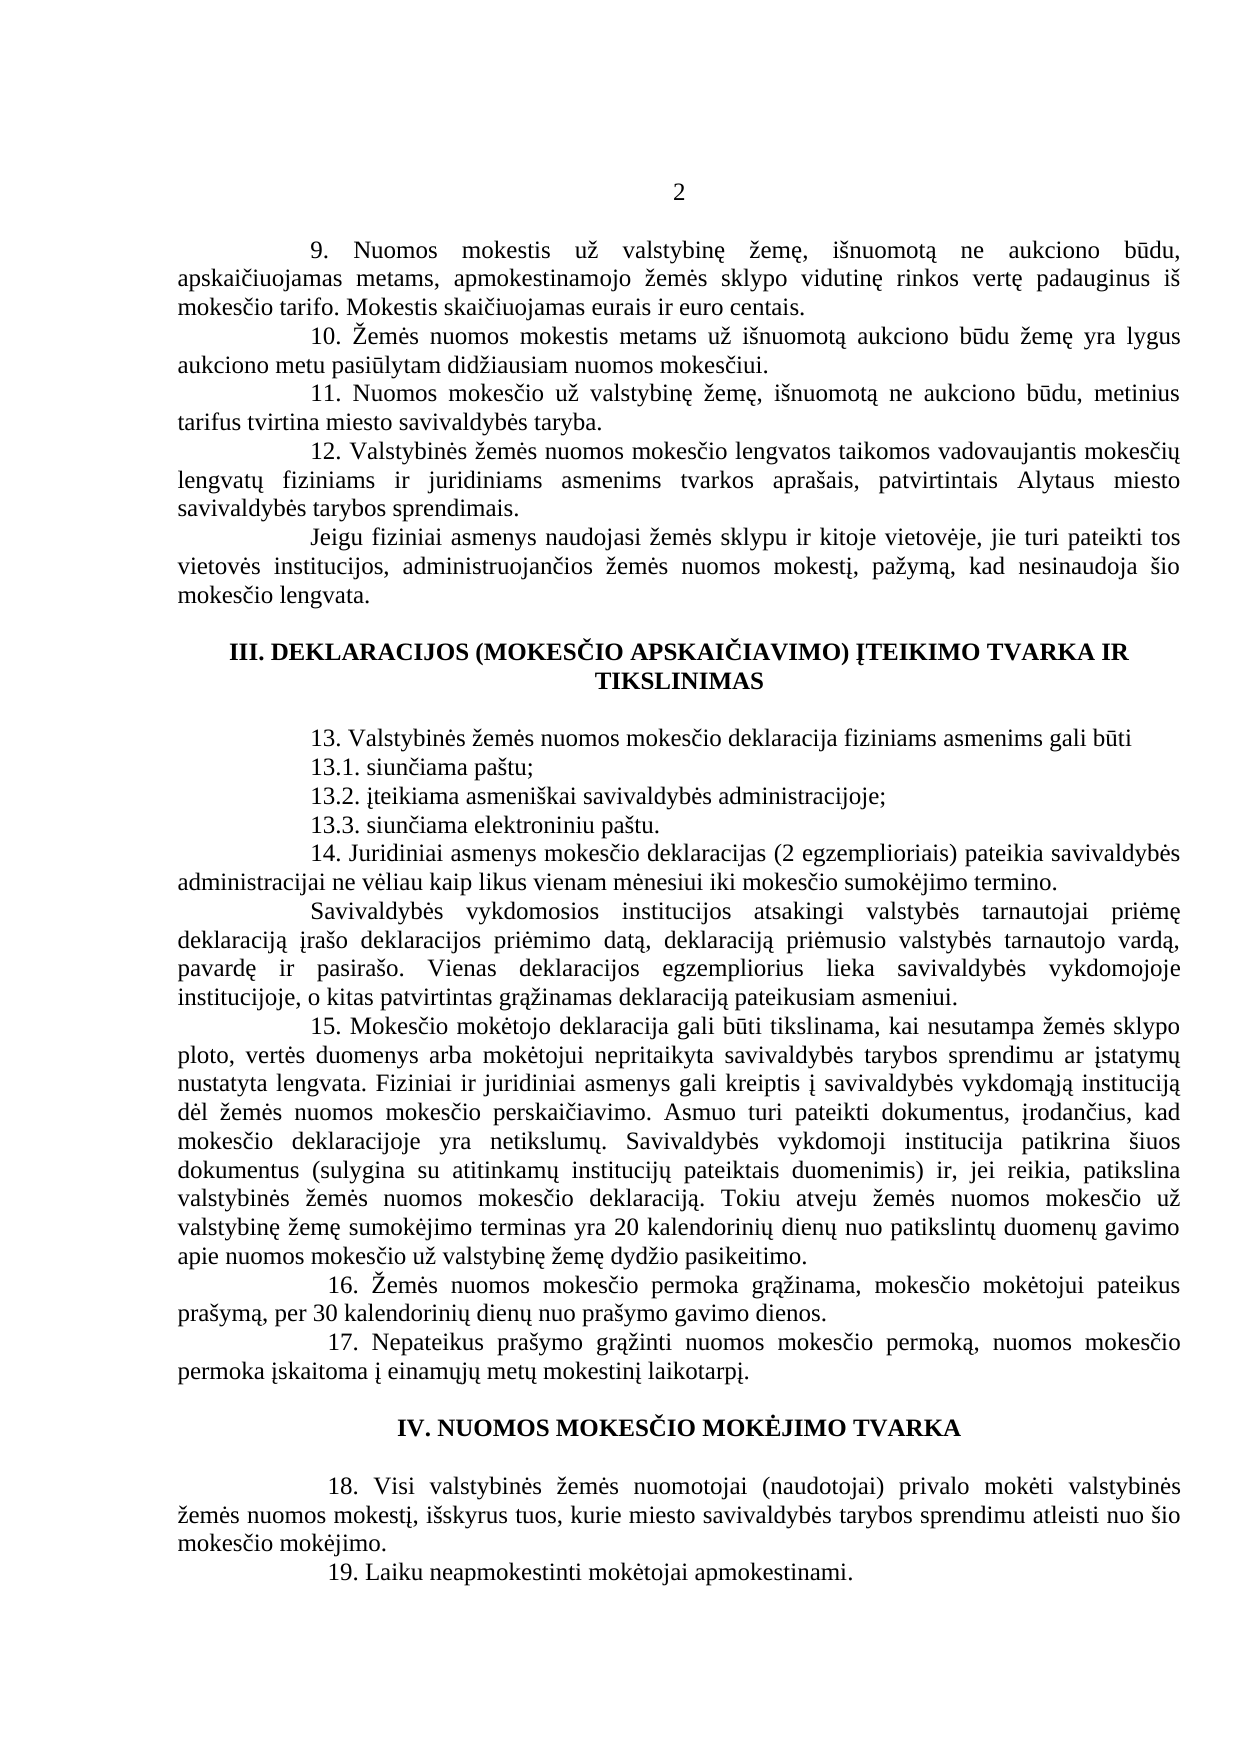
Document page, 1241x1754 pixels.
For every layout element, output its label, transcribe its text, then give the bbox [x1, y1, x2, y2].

text 16. Žemės nuomos mokesčio permoka grąžinama, mokesčio mokėtojui pateikus prašymą, per 30 kalendorinių dienų nuo prašymo gavimo dienos. [177, 1270, 1181, 1327]
text IV. NUOMOS MOKESČIO MOKĖJIMO TVARKA [177, 1413, 1181, 1442]
text Jeigu fiziniai asmenys naudojasi žemės sklypu ir kitoje vietovėje, jie turi pateikti tos vietovės institucijos, administruojančios žemės nuomos mokestį, pažymą, kad nesinaudoja šio mokesčio lengvata. [177, 522, 1181, 608]
text 10. Žemės nuomos mokestis metams už išnuomotą aukciono būdu žemę yra lygus aukciono metu pasiūlytam didžiausiam nuomos mokesčiui. [177, 321, 1181, 378]
text 13. Valstybinės žemės nuomos mokesčio deklaracija fiziniams asmenims gali būti [177, 723, 1181, 752]
text III. DEKLARACIJOS (MOKESČIO APSKAIČIAVIMO) ĮTEIKIMO TVARKA IR TIKSLINIMAS [177, 637, 1181, 695]
text 19. Laiku neapmokestinti mokėtojai apmokestinami. [177, 1557, 1181, 1586]
text 11. Nuomos mokesčio už valstybinę žemę, išnuomotą ne aukciono būdu, metinius tarifus tvirtina miesto savivaldybės taryba. [177, 378, 1181, 436]
text Savivaldybės vykdomosios institucijos atsakingi valstybės tarnautojai priėmę deklaraciją įrašo deklaracijos priėmimo datą, deklaraciją priėmusio valstybės tarnautojo vardą, pavardę ir pasirašo. Vienas deklaracijos egzempliorius lieka savivaldybės vykdomojoje institucijoje, o kitas patvirtintas grąžinamas deklaraciją pateikusiam asmeniui. [177, 896, 1181, 1011]
text 13.3. siunčiama elektroniniu paštu. [177, 810, 1181, 838]
text 13.2. įteikiama asmeniškai savivaldybės administracijoje; [177, 781, 1181, 810]
text 17. Nepateikus prašymo grąžinti nuomos mokesčio permoką, nuomos mokesčio permoka įskaitoma į einamųjų metų mokestinį laikotarpį. [177, 1327, 1181, 1385]
text 14. Juridiniai asmenys mokesčio deklaracijas (2 egzemplioriais) pateikia savivaldybės administracijai ne vėliau kaip likus vienam mėnesiui iki mokesčio sumokėjimo termino. [177, 838, 1181, 896]
text 12. Valstybinės žemės nuomos mokesčio lengvatos taikomos vadovaujantis mokesčių lengvatų fiziniams ir juridiniams asmenims tvarkos aprašais, patvirtintais Alytaus miesto savivaldybės tarybos sprendimais. [177, 436, 1181, 522]
text 9. Nuomos mokestis už valstybinę žemę, išnuomotą ne aukciono būdu, apskaičiuojamas metams, apmokestinamojo žemės sklypo vidutinę rinkos vertę padauginus iš mokesčio tarifo. Mokestis skaičiuojamas eurais ir euro centais. [177, 235, 1181, 321]
text 18. Visi valstybinės žemės nuomotojai (naudotojai) privalo mokėti valstybinės žemės nuomos mokestį, išskyrus tuos, kurie miesto savivaldybės tarybos sprendimu atleisti nuo šio mokesčio mokėjimo. [177, 1471, 1181, 1557]
text 13.1. siunčiama paštu; [177, 752, 1181, 781]
text 15. Mokesčio mokėtojo deklaracija gali būti tikslinama, kai nesutampa žemės sklypo ploto, vertės duomenys arba mokėtojui nepritaikyta savivaldybės tarybos sprendimu ar įstatymų nustatyta lengvata. Fiziniai ir juridiniai asmenys gali kreiptis į savivaldybės vykdomąją instituciją dėl žemės nuomos mokesčio perskaičiavimo. Asmuo turi pateikti dokumentus, įrodančius, kad mokesčio deklaracijoje yra netikslumų. Savivaldybės vykdomoji institucija patikrina šiuos dokumentus (sulygina su atitinkamų institucijų pateiktais duomenimis) ir, jei reikia, patikslina valstybinės žemės nuomos mokesčio deklaraciją. Tokiu atveju žemės nuomos mokesčio už valstybinę žemę sumokėjimo terminas yra 20 kalendorinių dienų nuo patikslintų duomenų gavimo apie nuomos mokesčio už valstybinę žemę dydžio pasikeitimo. [177, 1011, 1181, 1270]
